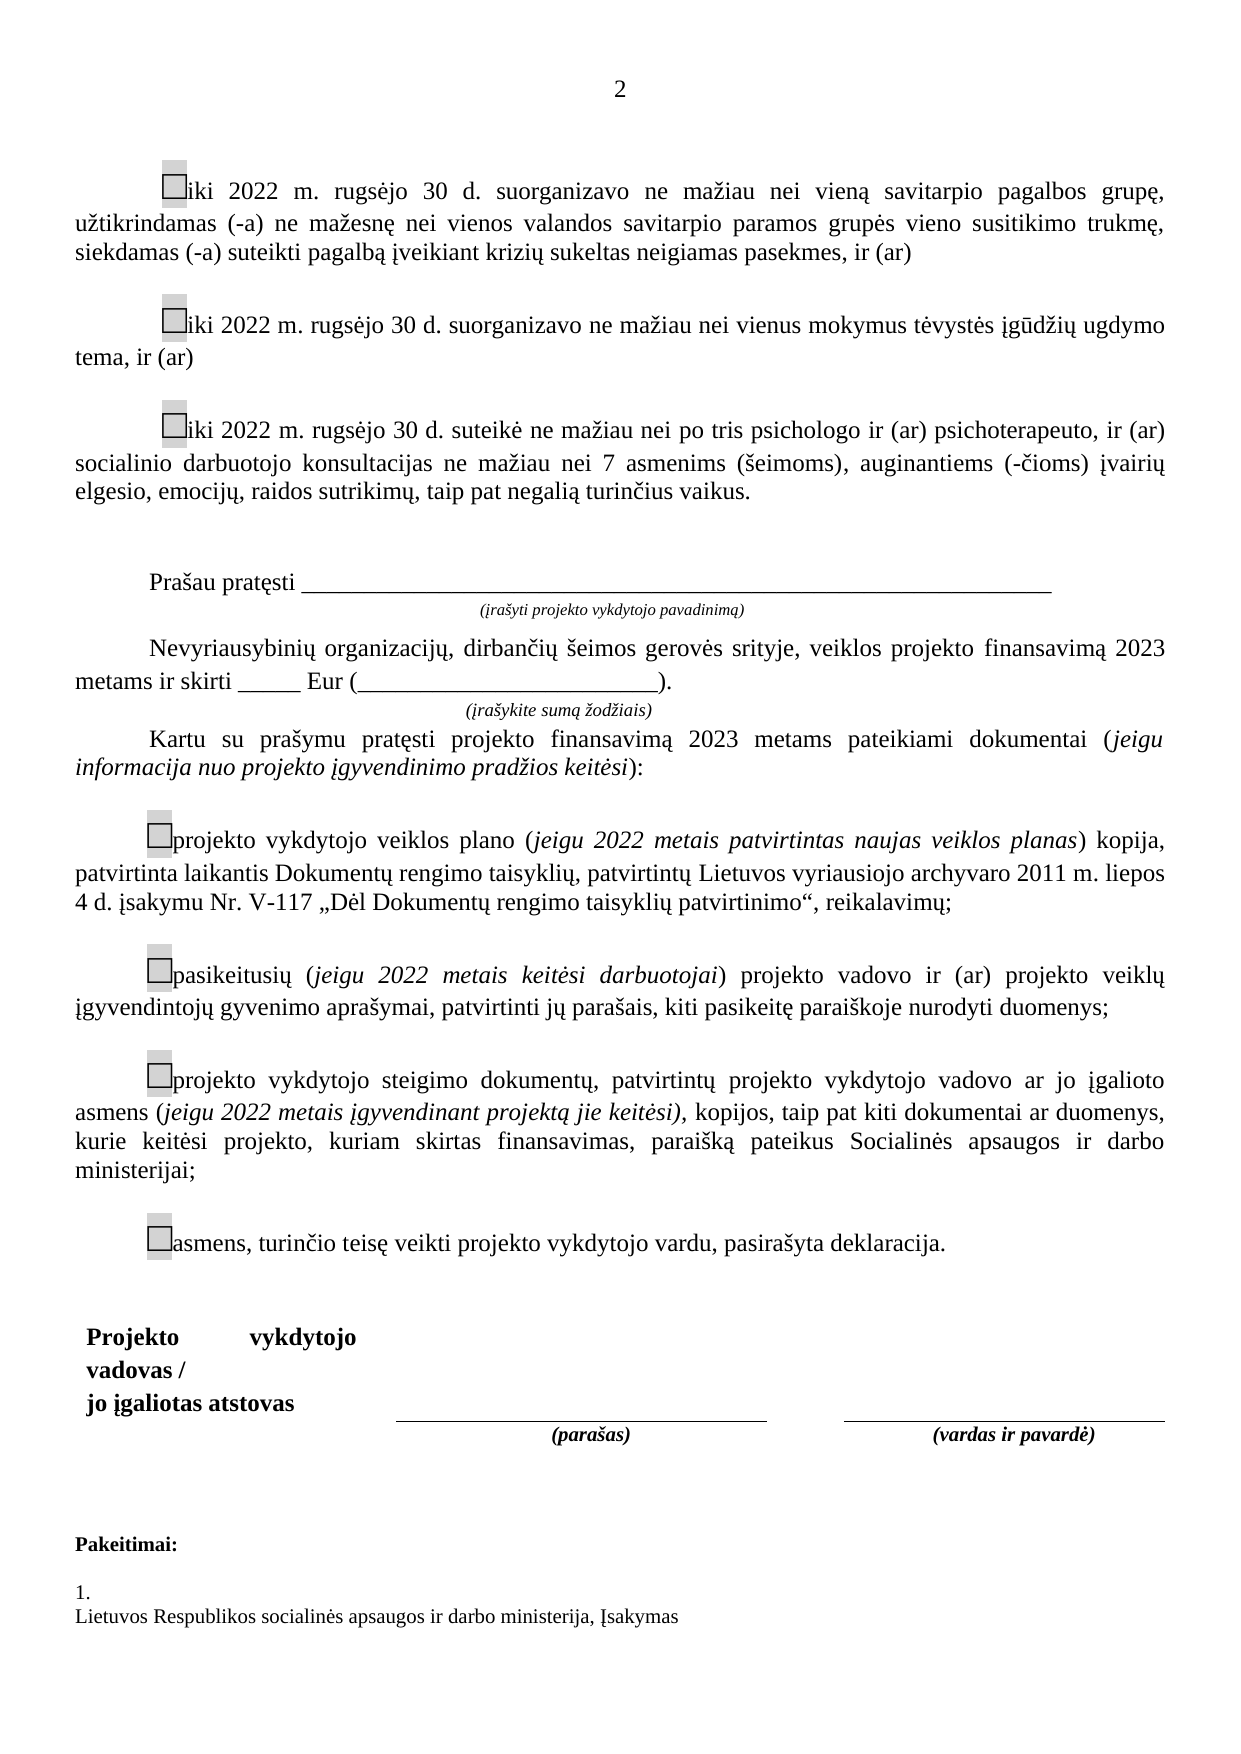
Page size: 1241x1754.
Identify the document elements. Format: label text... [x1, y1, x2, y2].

text Kartu su prašymu pratęsti projekto finansavimą 2023 metams pateikiami dokumentai (jeigu informacija nuo projekto įgyvendinimo pradžios keitėsi): [75, 724, 1165, 781]
table_cell [767, 1421, 844, 1455]
table_header Projekto vykdytojo vadovas / jo įgaliotas atstovas [75, 1322, 368, 1421]
text □iki 2022 m. rugsėjo 30 d. suteikė ne mažiau nei po tris psichologo ir (ar) psichoterapeuto, ir (ar) socialinio darbuotojo konsultacijas ne mažiau nei 7 asmenims (šeimoms), auginantiems (-čioms) įvairių elgesio, emocijų, raidos sutrikimų, taip pat negalią turinčius vaikus. [75, 400, 1165, 505]
text Lietuvos Respublikos socialinės apsaugos ir darbo ministerija, Įsakymas [75, 1604, 1165, 1628]
table_header [767, 1322, 844, 1421]
text Nevyriausybinių organizacijų, dirbančių šeimos gerovės srityje, veiklos projekto finansavimą 2023 metams ir skirti _____ Eur (________________________). [75, 633, 1165, 695]
table_cell [368, 1421, 396, 1455]
table_cell [75, 1421, 368, 1455]
text □iki 2022 m. rugsėjo 30 d. suorganizavo ne mažiau nei vienus mokymus tėvystės įgūdžių ugdymo tema, ir (ar) [75, 294, 1165, 371]
text Prašau pratęsti ____________________________________________________________ [75, 567, 1165, 596]
table_cell (vardas ir pavardė) [844, 1422, 1165, 1455]
text (įrašyti projekto vykdytojo pavadinimą) [345, 600, 1165, 629]
text □projekto vykdytojo steigimo dokumentų, patvirtintų projekto vykdytojo vadovo ar jo įgalioto asmens (jeigu 2022 metais įgyvendinant projektą jie keitėsi), kopijos, taip pat kiti dokumentai ar duomenys, kurie keitėsi projekto, kuriam skirtas finansavimas, paraišką pateikus Socialinės apsaugos ir darbo ministerijai; [75, 1049, 1165, 1184]
text □asmens, turinčio teisę veikti projekto vykdytojo vardu, pasirašyta deklaracija. [75, 1212, 1165, 1260]
table_header [368, 1322, 396, 1421]
text (įrašykite sumą žodžiais) [75, 699, 1165, 721]
text Pakeitimai: [75, 1532, 1165, 1556]
text □iki 2022 m. rugsėjo 30 d. suorganizavo ne mažiau nei vieną savitarpio pagalbos grupę, užtikrindamas (-a) ne mažesnę nei vienos valandos savitarpio paramos grupės vieno susitikimo trukmę, siekdamas (-a) suteikti pagalbą įveikiant krizių sukeltas neigiamas pasekmes, ir (ar) [75, 160, 1165, 266]
table_header [844, 1322, 1165, 1421]
text □pasikeitusių (jeigu 2022 metais keitėsi darbuotojai) projekto vadovo ir (ar) projekto veiklų įgyvendintojų gyvenimo aprašymai, patvirtinti jų parašais, kiti pasikeitę paraiškoje nurodyti duomenys; [75, 944, 1165, 1021]
text 1. [75, 1580, 1165, 1604]
text □projekto vykdytojo veiklos plano (jeigu 2022 metais patvirtintas naujas veiklos planas) kopija, patvirtinta laikantis Dokumentų rengimo taisyklių, patvirtintų Lietuvos vyriausiojo archyvaro 2011 m. liepos 4 d. įsakymu Nr. V-117 „Dėl Dokumentų rengimo taisyklių patvirtinimo“, reikalavimų; [75, 810, 1165, 915]
table_header [396, 1322, 767, 1421]
table_cell (parašas) [396, 1422, 767, 1455]
